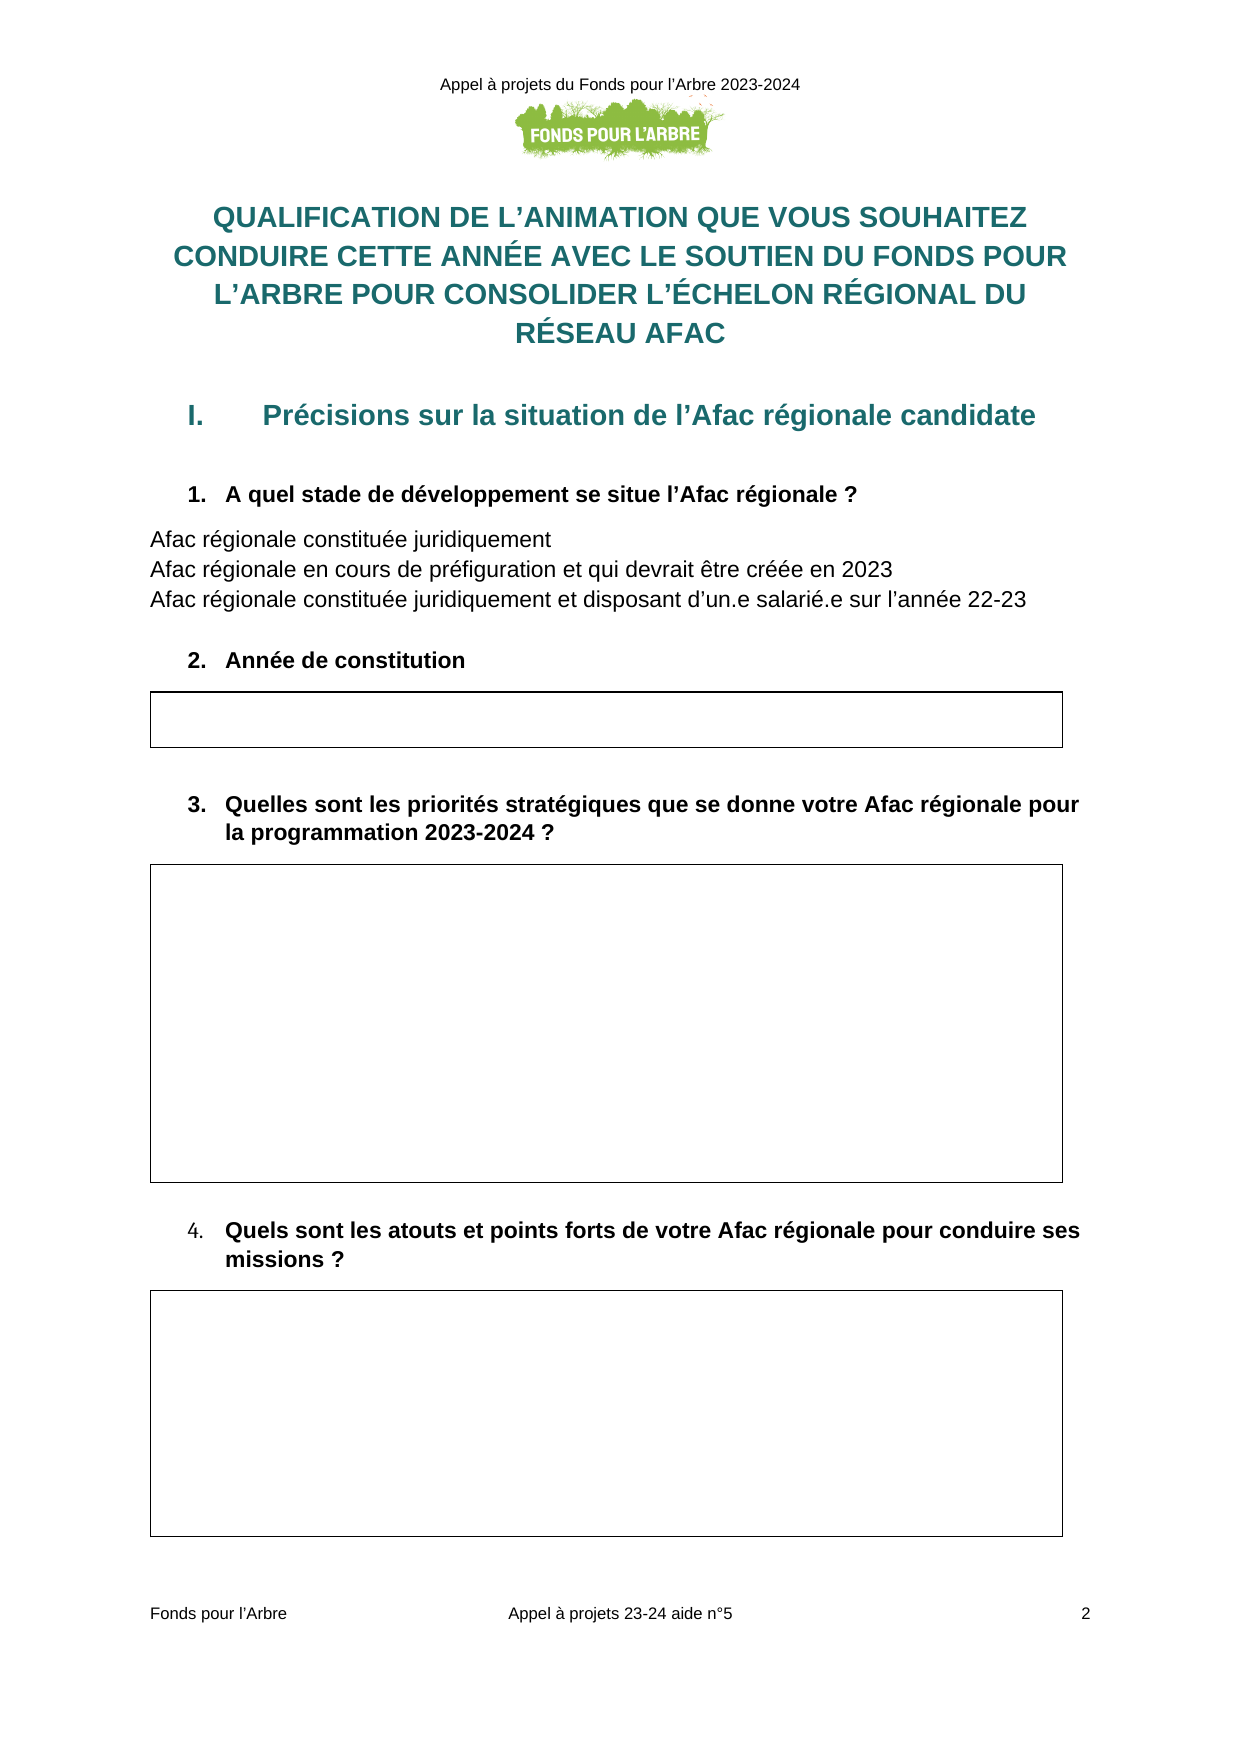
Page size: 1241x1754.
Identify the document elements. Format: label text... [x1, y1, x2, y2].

list Quels sont les atouts et points forts de votre Afac régionale pour conduire ses missions ? [187, 1217, 1091, 1272]
text QUALIFICATION DE L’ANIMATION QUE VOUS SOUHAITEZ CONDUIRE CETTE ANNÉE AVEC LE SOUTIEN DU FONDS POUR L’ARBRE POUR CONSOLIDER L’ÉCHELON RÉGIONAL DU RÉSEAU AFAC [150, 200, 1091, 349]
list Quelles sont les priorités stratégiques que se donne votre Afac régionale pour la programmation 2023-2024 ? [187, 791, 1091, 845]
text Afac régionale en cours de préfiguration et qui devrait être créée en 2023 [150, 556, 1091, 582]
text Afac régionale constituée juridiquement [150, 526, 1091, 552]
list A quel stade de développement se situe l’Afac régionale ? [187, 481, 1091, 507]
text Afac régionale constituée juridiquement et disposant d’un.e salarié.e sur l’année 22-23 [150, 586, 1091, 613]
list Année de constitution [187, 647, 1091, 673]
list Précisions sur la situation de l’Afac régionale candidate [187, 398, 1091, 432]
